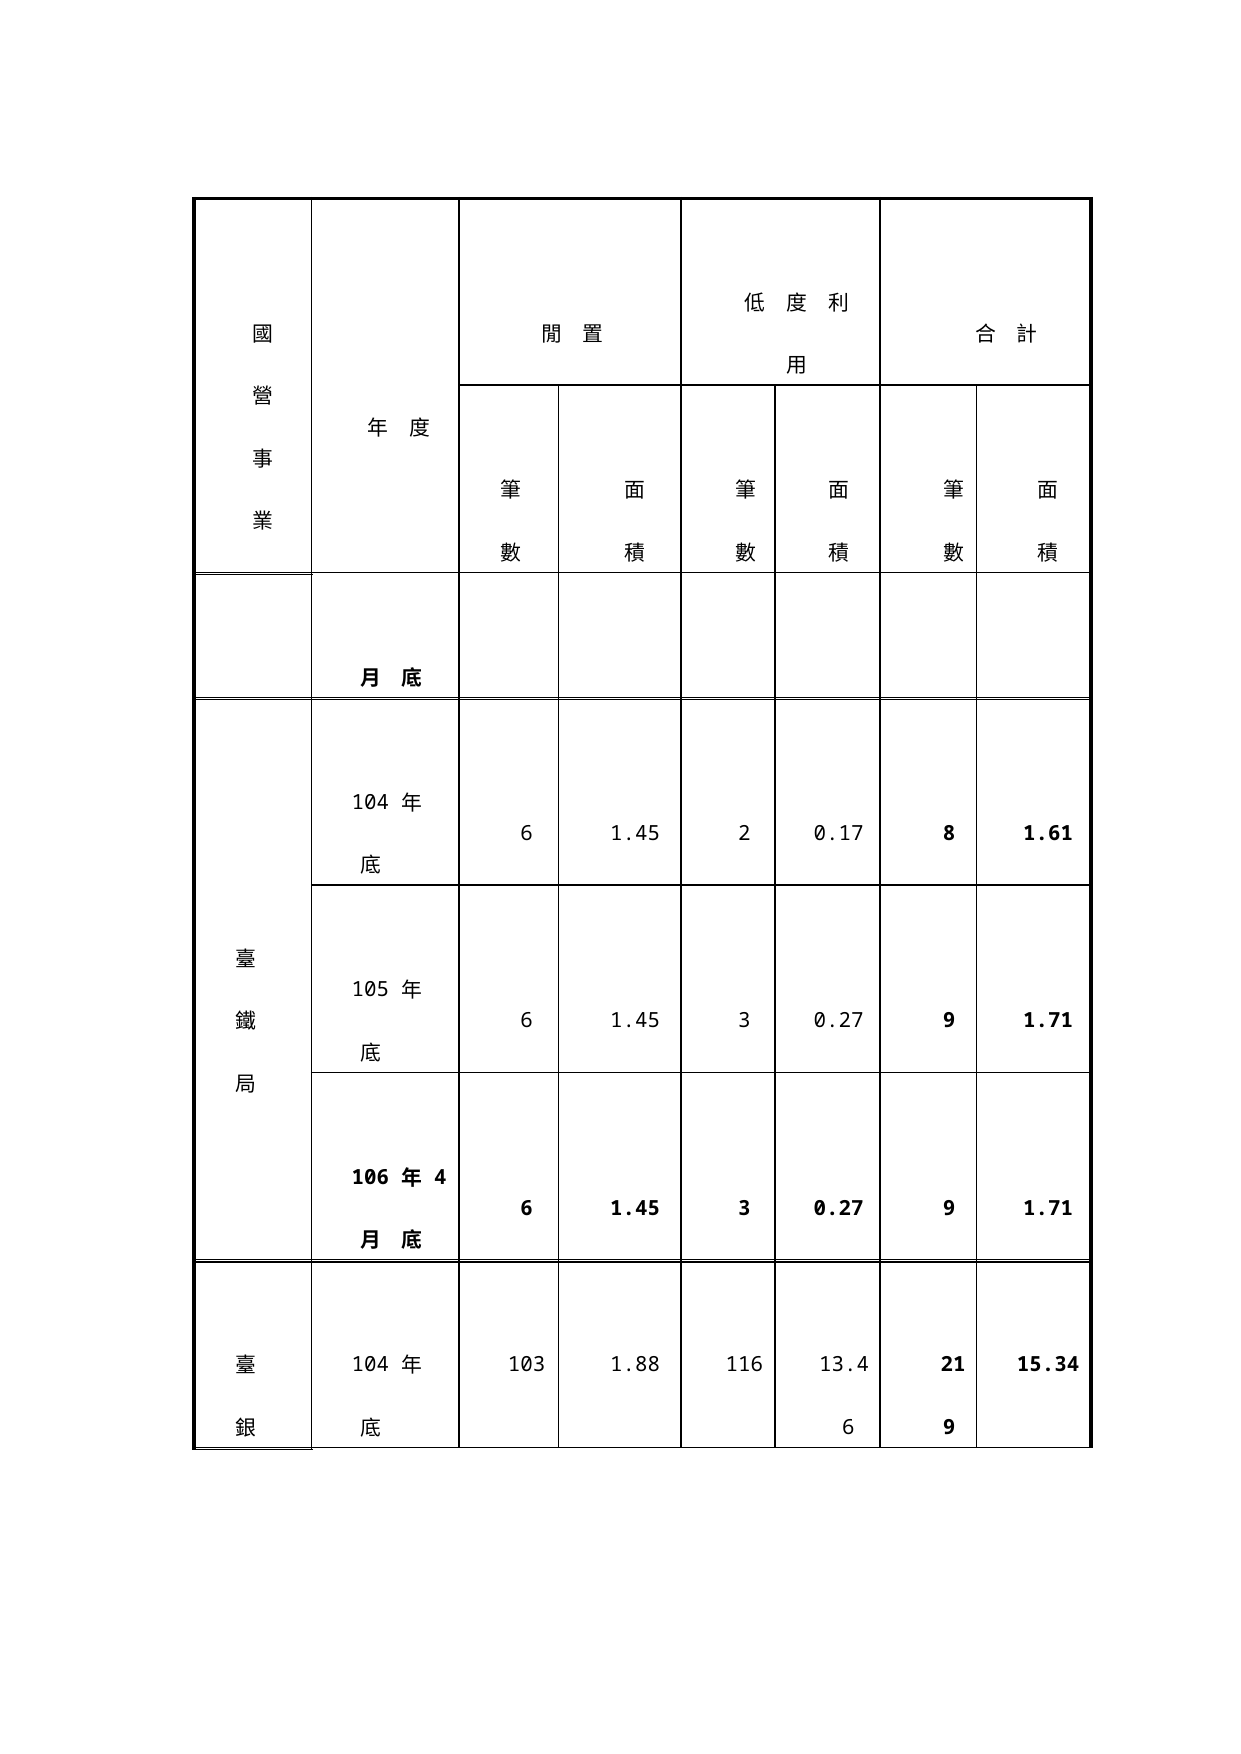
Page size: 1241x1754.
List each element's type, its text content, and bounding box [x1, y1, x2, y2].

table_cell 0.17 [776, 700, 879, 884]
table_cell 1.45 [559, 700, 680, 884]
table_cell 9 [881, 1073, 976, 1259]
table_cell 面積 [776, 386, 879, 572]
table_cell 筆數 [881, 386, 976, 572]
table_header 低度利用 [682, 200, 879, 384]
table_cell 103 [460, 1263, 558, 1447]
table_cell 月底 [312, 573, 458, 697]
table_cell [196, 575, 311, 697]
table_header 國營事業 [196, 200, 311, 572]
table_cell 15.34 [977, 1263, 1089, 1447]
table_cell 3 [682, 886, 774, 1072]
table_cell 9 [881, 886, 976, 1072]
table_cell 6 [460, 886, 558, 1072]
table_header 閒置 [460, 200, 680, 384]
table_cell 6 [460, 700, 558, 884]
table_cell 3 [682, 1073, 774, 1259]
table_cell 219 [881, 1263, 976, 1447]
table_cell 1.71 [977, 886, 1089, 1072]
table_cell 1.45 [559, 886, 680, 1072]
table_header 合計 [881, 200, 1089, 384]
table_cell 0.27 [776, 886, 879, 1072]
table_cell [559, 573, 680, 697]
table_cell [977, 573, 1089, 697]
table_cell 104年底 [312, 700, 458, 884]
table_cell 106年4月底 [312, 1073, 458, 1259]
table_cell [776, 573, 879, 697]
table_cell 面積 [977, 386, 1089, 572]
table_cell [460, 573, 558, 697]
table_cell 2 [682, 700, 774, 884]
table_cell [682, 573, 774, 697]
table_cell 1.88 [559, 1263, 680, 1447]
table_cell 1.71 [977, 1073, 1089, 1259]
table_header 年度 [312, 200, 458, 572]
table_cell 0.27 [776, 1073, 879, 1259]
table_cell 筆數 [682, 386, 774, 572]
table_cell 1.61 [977, 700, 1089, 884]
table_cell 臺鐵局 [196, 700, 311, 1259]
table_cell [881, 573, 976, 697]
table_cell 8 [881, 700, 976, 884]
table_cell 筆數 [460, 386, 558, 572]
table_cell 臺銀 [196, 1263, 311, 1447]
table_cell 面積 [559, 386, 680, 572]
table_cell 13.46 [776, 1263, 879, 1447]
table_cell 105年底 [312, 886, 458, 1072]
table_cell 6 [460, 1073, 558, 1259]
table_cell 1.45 [559, 1073, 680, 1259]
table_cell 104年底 [312, 1263, 458, 1447]
table_cell 116 [682, 1263, 774, 1447]
